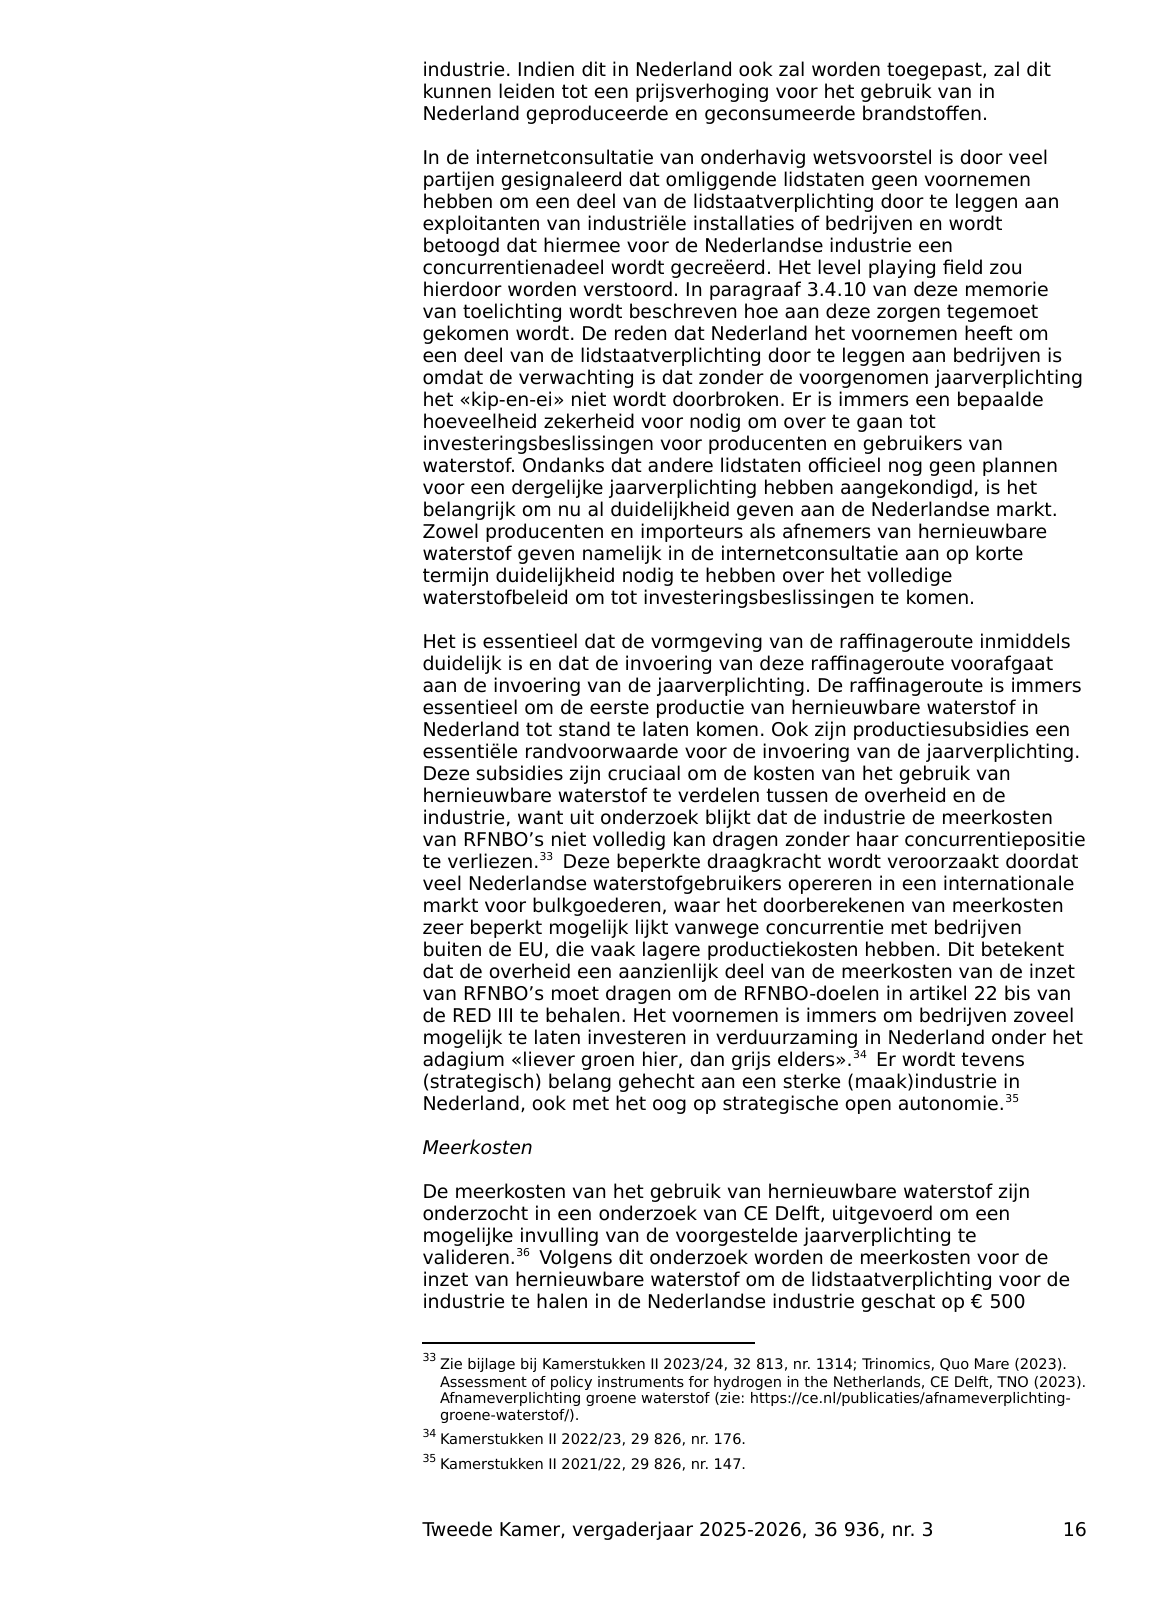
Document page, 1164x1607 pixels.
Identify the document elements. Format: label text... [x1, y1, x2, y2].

text Kamerstukken II 2021/22, 29 826, nr. 147. [422, 1452, 1087, 1474]
text Zie bijlage bij Kamerstukken II 2023/24, 32 813, nr. 1314; Trinomics, Quo Mare (2023). Assessment of policy instruments for hydrogen in the Netherlands, CE Delft, TNO (2023). Afnameverplichting groene waterstof (zie: https://ce.nl/publicaties/afnameverplichting-groene-waterstof/). [422, 1352, 1087, 1424]
text De meerkosten van het gebruik van hernieuwbare waterstof zijn onderzocht in een onderzoek van CE Delft, uitgevoerd om een mogelijke invulling van de voorgestelde jaarverplichting te valideren. Volgens dit onderzoek worden de meerkosten voor de inzet van hernieuwbare waterstof om de lidstaatverplichting voor de industrie te halen in de Nederlandse industrie geschat op € 500 [422, 1181, 1087, 1313]
text Kamerstukken II 2022/23, 29 826, nr. 176. [422, 1427, 1087, 1449]
text Het is essentieel dat de vormgeving van de raffinageroute inmiddels duidelijk is en dat de invoering van deze raffinageroute voorafgaat aan de invoering van de jaarverplichting. De raffinageroute is immers essentieel om de eerste productie van hernieuwbare waterstof in Nederland tot stand te laten komen. Ook zijn productiesubsidies een essentiële randvoorwaarde voor de invoering van de jaarverplichting. Deze subsidies zijn cruciaal om de kosten van het gebruik van hernieuwbare waterstof te verdelen tussen de overheid en de industrie, want uit onderzoek blijkt dat de industrie de meerkosten van RFNBO’s niet volledig kan dragen zonder haar concurrentiepositie te verliezen. Deze beperkte draagkracht wordt veroorzaakt doordat veel Nederlandse waterstofgebruikers opereren in een internationale markt voor bulkgoederen, waar het doorberekenen van meerkosten zeer beperkt mogelijk lijkt vanwege concurrentie met bedrijven buiten de EU, die vaak lagere productiekosten hebben. Dit betekent dat de overheid een aanzienlijk deel van de meerkosten van de inzet van RFNBO’s moet dragen om de RFNBO-doelen in artikel 22 bis van de RED III te behalen. Het voornemen is immers om bedrijven zoveel mogelijk te laten investeren in verduurzaming in Nederland onder het adagium «liever groen hier, dan grijs elders». Er wordt tevens (strategisch) belang gehecht aan een sterke (maak)industrie in Nederland, ook met het oog op strategische open autonomie. [422, 631, 1087, 1114]
subtitle Meerkosten [422, 1137, 1087, 1159]
text industrie. Indien dit in Nederland ook zal worden toegepast, zal dit kunnen leiden tot een prijsverhoging voor het gebruik van in Nederland geproduceerde en geconsumeerde brandstoffen. [422, 59, 1087, 125]
text In de internetconsultatie van onderhavig wetsvoorstel is door veel partijen gesignaleerd dat omliggende lidstaten geen voornemen hebben om een deel van de lidstaatverplichting door te leggen aan exploitanten van industriële installaties of bedrijven en wordt betoogd dat hiermee voor de Nederlandse industrie een concurrentienadeel wordt gecreëerd. Het level playing field zou hierdoor worden verstoord. In paragraaf 3.4.10 van deze memorie van toelichting wordt beschreven hoe aan deze zorgen tegemoet gekomen wordt. De reden dat Nederland het voornemen heeft om een deel van de lidstaatverplichting door te leggen aan bedrijven is omdat de verwachting is dat zonder de voorgenomen jaarverplichting het «kip-en-ei» niet wordt doorbroken. Er is immers een bepaalde hoeveelheid zekerheid voor nodig om over te gaan tot investeringsbeslissingen voor producenten en gebruikers van waterstof. Ondanks dat andere lidstaten officieel nog geen plannen voor een dergelijke jaarverplichting hebben aangekondigd, is het belangrijk om nu al duidelijkheid geven aan de Nederlandse markt. Zowel producenten en importeurs als afnemers van hernieuwbare waterstof geven namelijk in de internetconsultatie aan op korte termijn duidelijkheid nodig te hebben over het volledige waterstofbeleid om tot investeringsbeslissingen te komen. [422, 147, 1087, 609]
